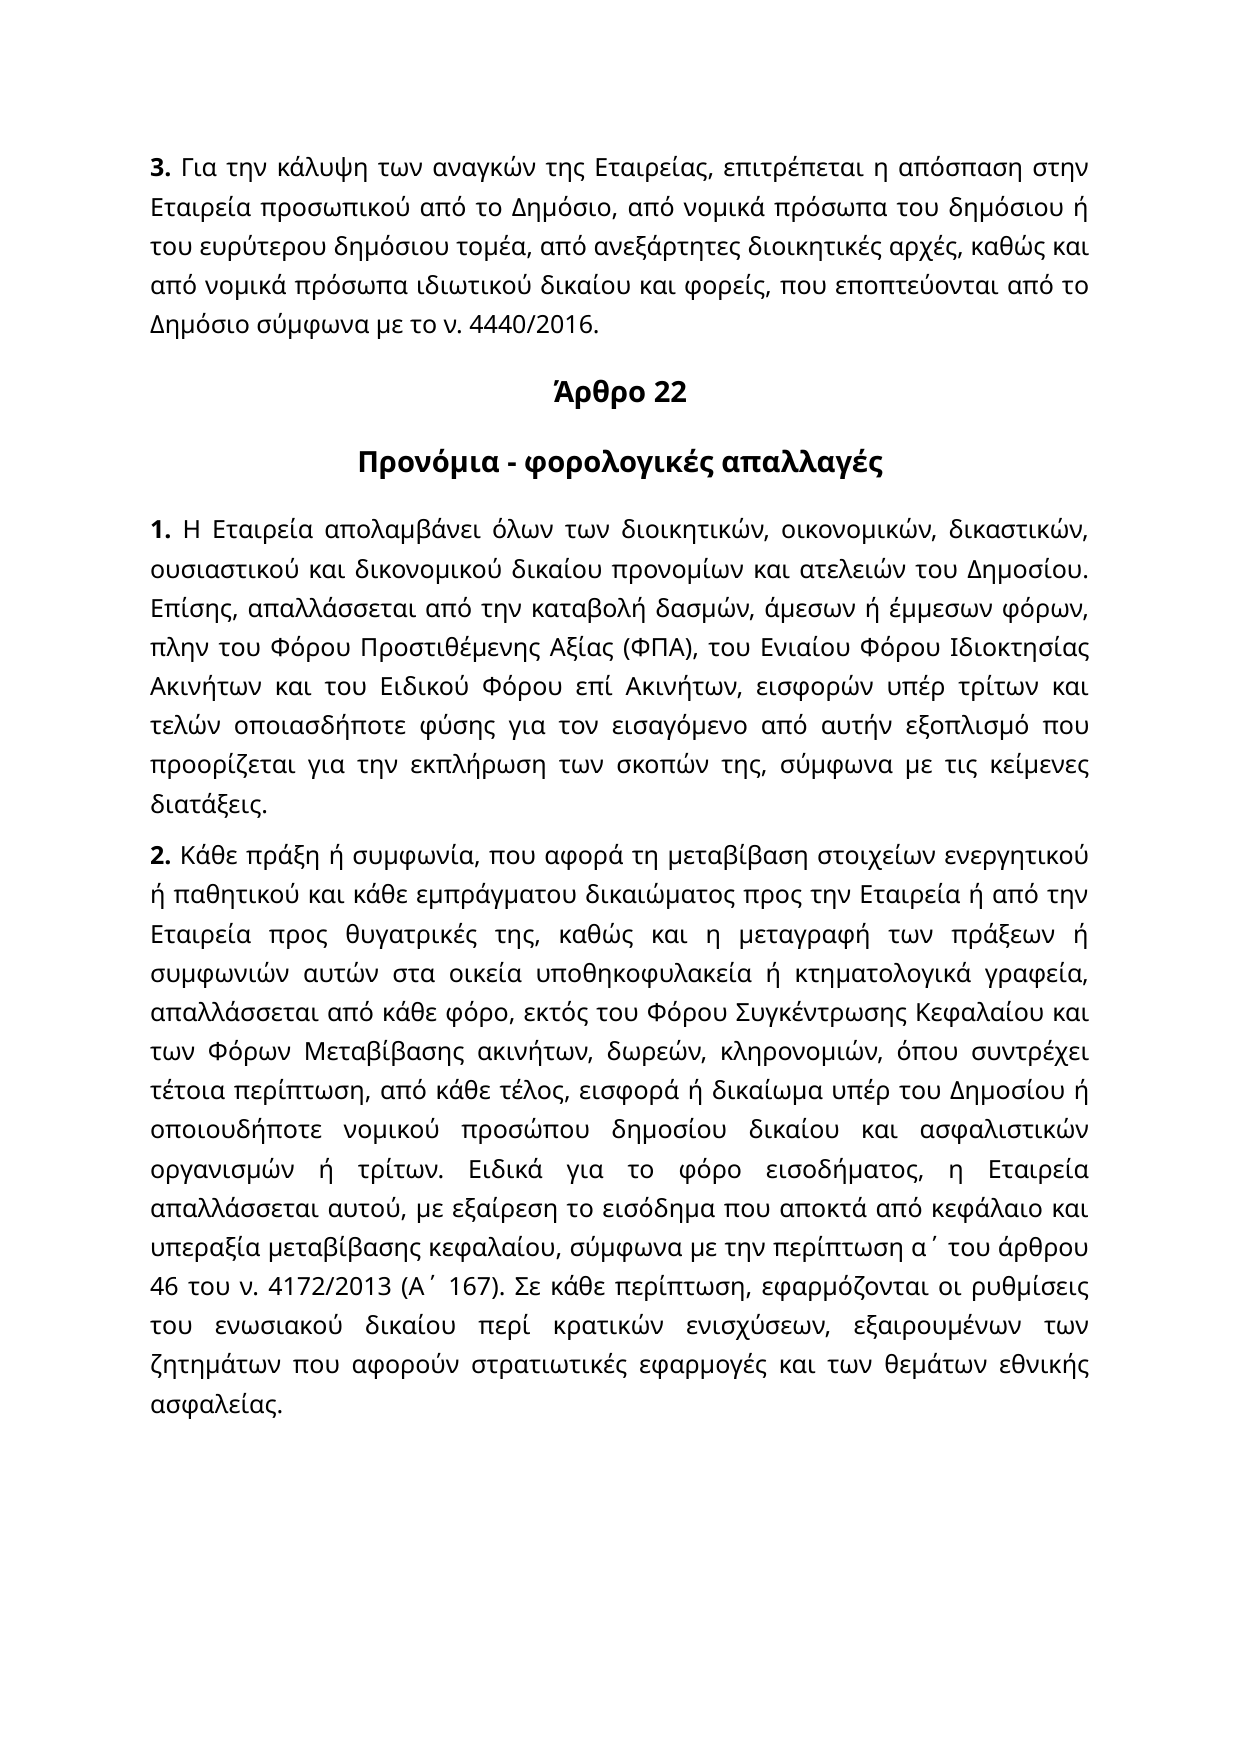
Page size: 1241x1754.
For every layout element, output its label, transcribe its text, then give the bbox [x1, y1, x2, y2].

subtitle Άρθρο 22 [150, 371, 1090, 411]
text 2. Κάθε πράξη ή συμφωνία, που αφορά τη μεταβίβαση στοιχείων ενεργητικού ή παθητικού και κάθε εμπράγματου δικαιώματος προς την Εταιρεία ή από την Εταιρεία προς θυγατρικές της, καθώς και η μεταγραφή των πράξεων ή συμφωνιών αυτών στα οικεία υποθηκοφυλακεία ή κτηματολογικά γραφεία, απαλλάσσεται από κάθε φόρο, εκτός του Φόρου Συγκέντρωσης Κεφαλαίου και των Φόρων Μεταβίβασης ακινήτων, δωρεών, κληρονομιών, όπου συντρέχει τέτοια περίπτωση, από κάθε τέλος, εισφορά ή δικαίωμα υπέρ του Δημοσίου ή οποιουδήποτε νομικού προσώπου δημοσίου δικαίου και ασφαλιστικών οργανισμών ή τρίτων. Ειδικά για το φόρο εισοδήματος, η Εταιρεία απαλλάσσεται αυτού, με εξαίρεση το εισόδημα που αποκτά από κεφάλαιο και υπεραξία μεταβίβασης κεφαλαίου, σύμφωνα με την περίπτωση α΄ του άρθρου 46 του ν. 4172/2013 (Α΄ 167). Σε κάθε περίπτωση, εφαρμόζονται οι ρυθμίσεις του ενωσιακού δικαίου περί κρατικών ενισχύσεων, εξαιρουμένων των ζητημάτων που αφορούν στρατιωτικές εφαρμογές και των θεμάτων εθνικής ασφαλείας. [150, 838, 1090, 1420]
text 3. Για την κάλυψη των αναγκών της Εταιρείας, επιτρέπεται η απόσπαση στην Εταιρεία προσωπικού από το Δημόσιο, από νομικά πρόσωπα του δημόσιου ή του ευρύτερου δημόσιου τομέα, από ανεξάρτητες διοικητικές αρχές, καθώς και από νομικά πρόσωπα ιδιωτικού δικαίου και φορείς, που εποπτεύονται από το Δημόσιο σύμφωνα με το ν. 4440/2016. [150, 150, 1090, 341]
text 1. Η Εταιρεία απολαμβάνει όλων των διοικητικών, οικονομικών, δικαστικών, ουσιαστικού και δικονομικού δικαίου προνομίων και ατελειών του Δημοσίου. Επίσης, απαλλάσσεται από την καταβολή δασμών, άμεσων ή έμμεσων φόρων, πλην του Φόρου Προστιθέμενης Αξίας (ΦΠΑ), του Ενιαίου Φόρου Ιδιοκτησίας Ακινήτων και του Ειδικού Φόρου επί Ακινήτων, εισφορών υπέρ τρίτων και τελών οποιασδήποτε φύσης για τον εισαγόμενο από αυτήν εξοπλισμό που προορίζεται για την εκπλήρωση των σκοπών της, σύμφωνα με τις κείμενες διατάξεις. [150, 512, 1090, 820]
subtitle Προνόμια - φορολογικές απαλλαγές [150, 441, 1090, 481]
